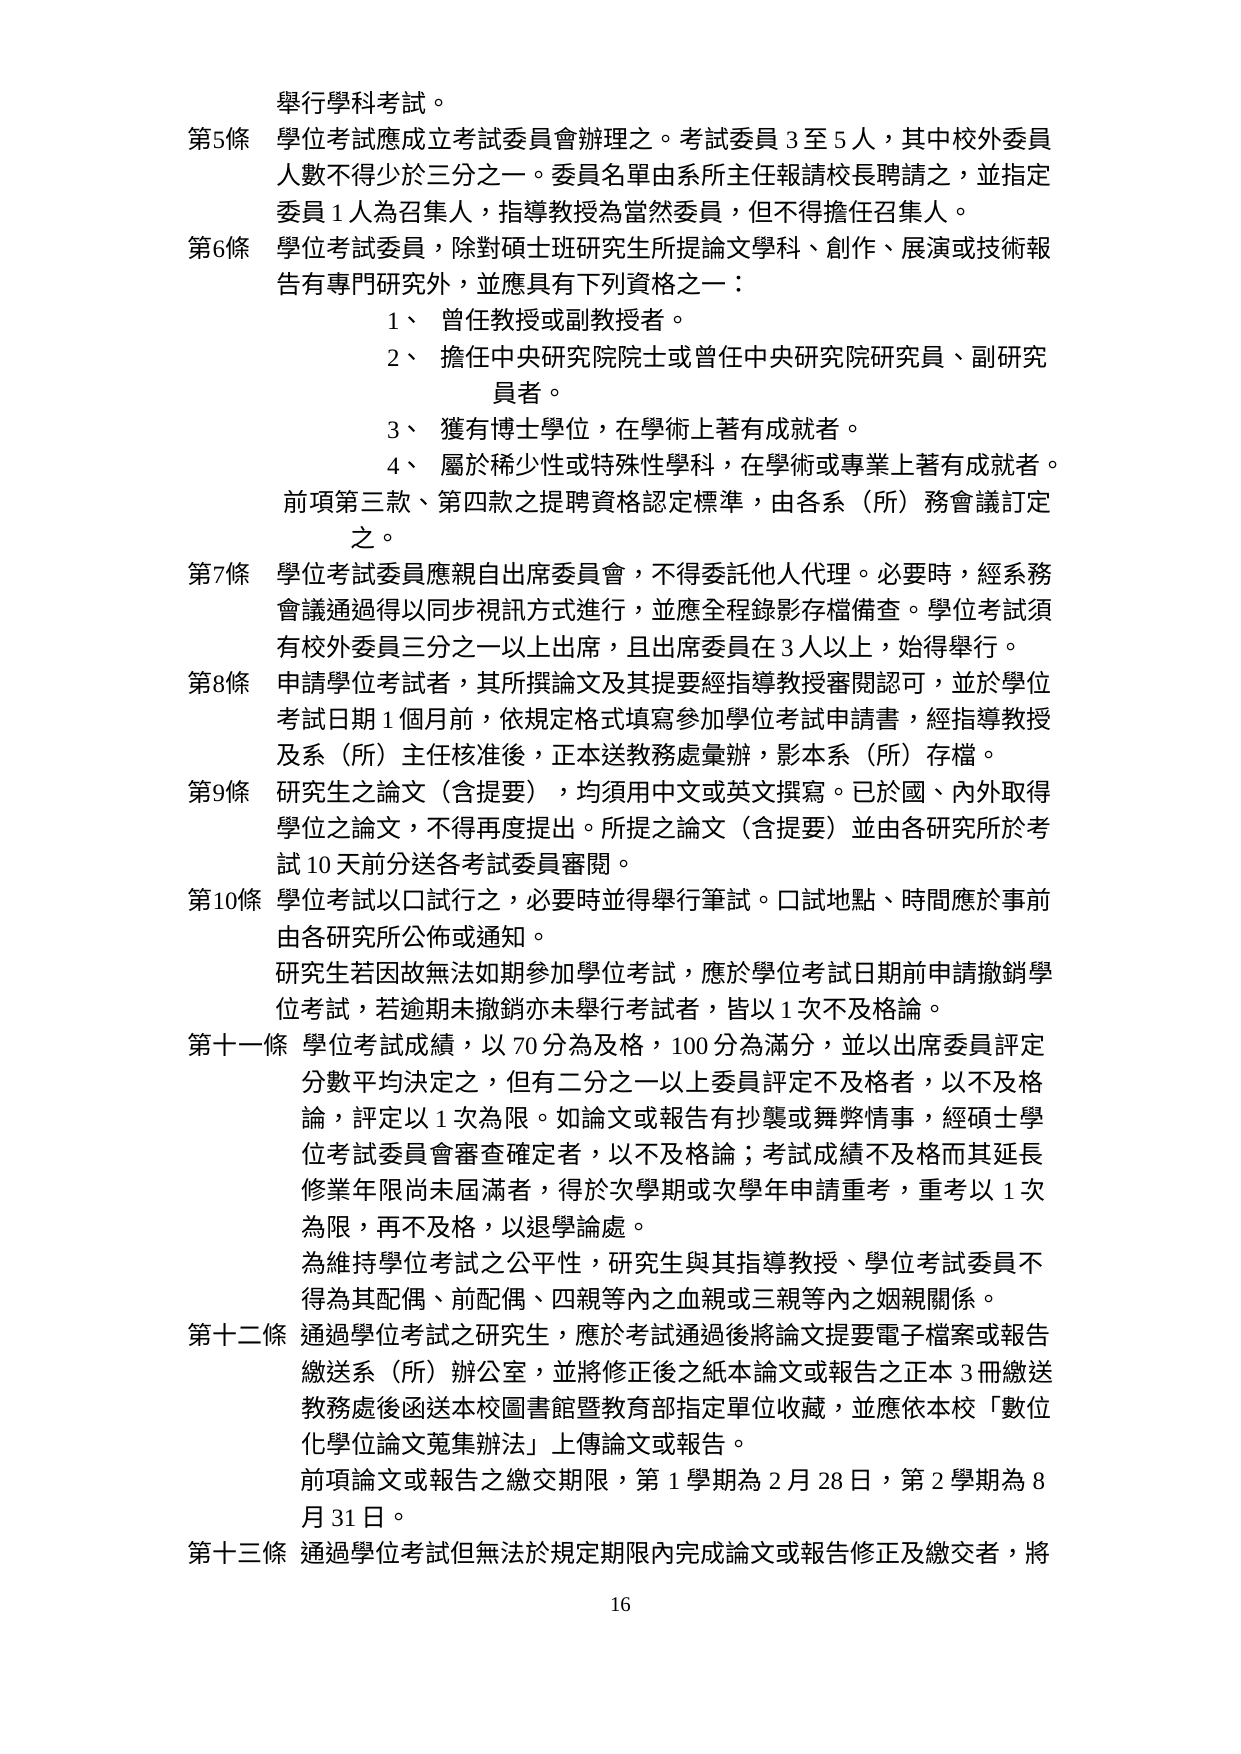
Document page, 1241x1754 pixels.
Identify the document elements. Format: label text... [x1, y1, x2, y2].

text 第十二條 通過學位考試之研究生，應於考試通過後將論文提要電子檔案或報告繳送系（所）辦公室，並將修正後之紙本論文或報告之正本3冊繳送教務處後函送本校圖書館暨教育部指定單位收藏，並應依本校「數位化學位論文蒐集辦法」上傳論文或報告。 [187, 1316, 1053, 1461]
list 申請學位考試者，其所撰論文及其提要經指導教授審閱認可，並於學位考試日期1個月前，依規定格式填寫參加學位考試申請書，經指導教授及系（所）主任核准後，正本送教務處彙辦，影本系（所）存檔。 [187, 663, 1053, 772]
text 研究生若因故無法如期參加學位考試，應於學位考試日期前申請撤銷學位考試，若逾期未撤銷亦未舉行考試者，皆以1次不及格論。 [275, 953, 1053, 1026]
text 第十一條 學位考試成績，以70分為及格，100分為滿分，並以出席委員評定分數平均決定之，但有二分之一以上委員評定不及格者，以不及格論，評定以1次為限。如論文或報告有抄襲或舞弊情事，經碩士學位考試委員會審查確定者，以不及格論；考試成績不及格而其延長修業年限尚未屆滿者，得於次學期或次學年申請重考，重考以1次為限，再不及格，以退學論處。 [187, 1026, 1046, 1243]
list 舉行學科考試。 [187, 83, 1053, 119]
text 前項論文或報告之繳交期限，第1學期為2月28日，第2學期為8月31日。 [300, 1461, 1046, 1533]
list 學位考試應成立考試委員會辦理之。考試委員3至5人，其中校外委員人數不得少於三分之一。委員名單由系所主任報請校長聘請之，並指定委員1人為召集人，指導教授為當然委員，但不得擔任召集人。 [187, 119, 1053, 228]
list 學位考試委員應親自出席委員會，不得委託他人代理。必要時，經系務會議通過得以同步視訊方式進行，並應全程錄影存檔備查。學位考試須有校外委員三分之一以上出席，且出席委員在3人以上，始得舉行。 [187, 554, 1053, 663]
list 學位考試委員，除對碩士班研究生所提論文學科、創作、展演或技術報告有專門研究外，並應具有下列資格之一： [187, 228, 1053, 301]
text 第十三條 通過學位考試但無法於規定期限內完成論文或報告修正及繳交者，將視為延修生，並將學位考試成績保留於系（所）辦公室，俟論文或報告修正完成並繳交後，始符合畢業資格，且視為繳交論文或報告該學期之畢業生，論文或報告之修正期間，不需再提學位考試申請，次學期仍須完成註冊程序。論文或報告之修正如未能於學位考試次學期行事曆第15週內完成者，其學位考試成績不予採認，以1次不及格論，惟交換生、雙聯學制學生及修習教育學程者不在此限。 [187, 1533, 1053, 1569]
text 為維持學位考試之公平性，研究生與其指導教授、學位考試委員不得為其配偶、前配偶、四親等內之血親或三親等內之姻親關係。 [187, 1243, 1046, 1316]
text 前項第三款、第四款之提聘資格認定標準，由各系（所）務會議訂定之。 [283, 482, 1053, 554]
list 擔任中央研究院院士或曾任中央研究院研究員、副研究員者。 [387, 337, 1048, 409]
list 研究生之論文（含提要），均須用中文或英文撰寫。已於國、內外取得學位之論文，不得再度提出。所提之論文（含提要）並由各研究所於考試10天前分送各考試委員審閱。 [187, 772, 1053, 881]
list 獲有博士學位，在學術上著有成就者。 [387, 409, 1048, 446]
list 曾任教授或副教授者。 [387, 301, 1048, 337]
list 學位考試以口試行之，必要時並得舉行筆試。口試地點、時間應於事前由各研究所公佈或通知。 [187, 881, 1053, 953]
list 屬於稀少性或特殊性學科，在學術或專業上著有成就者。 [387, 446, 1048, 482]
